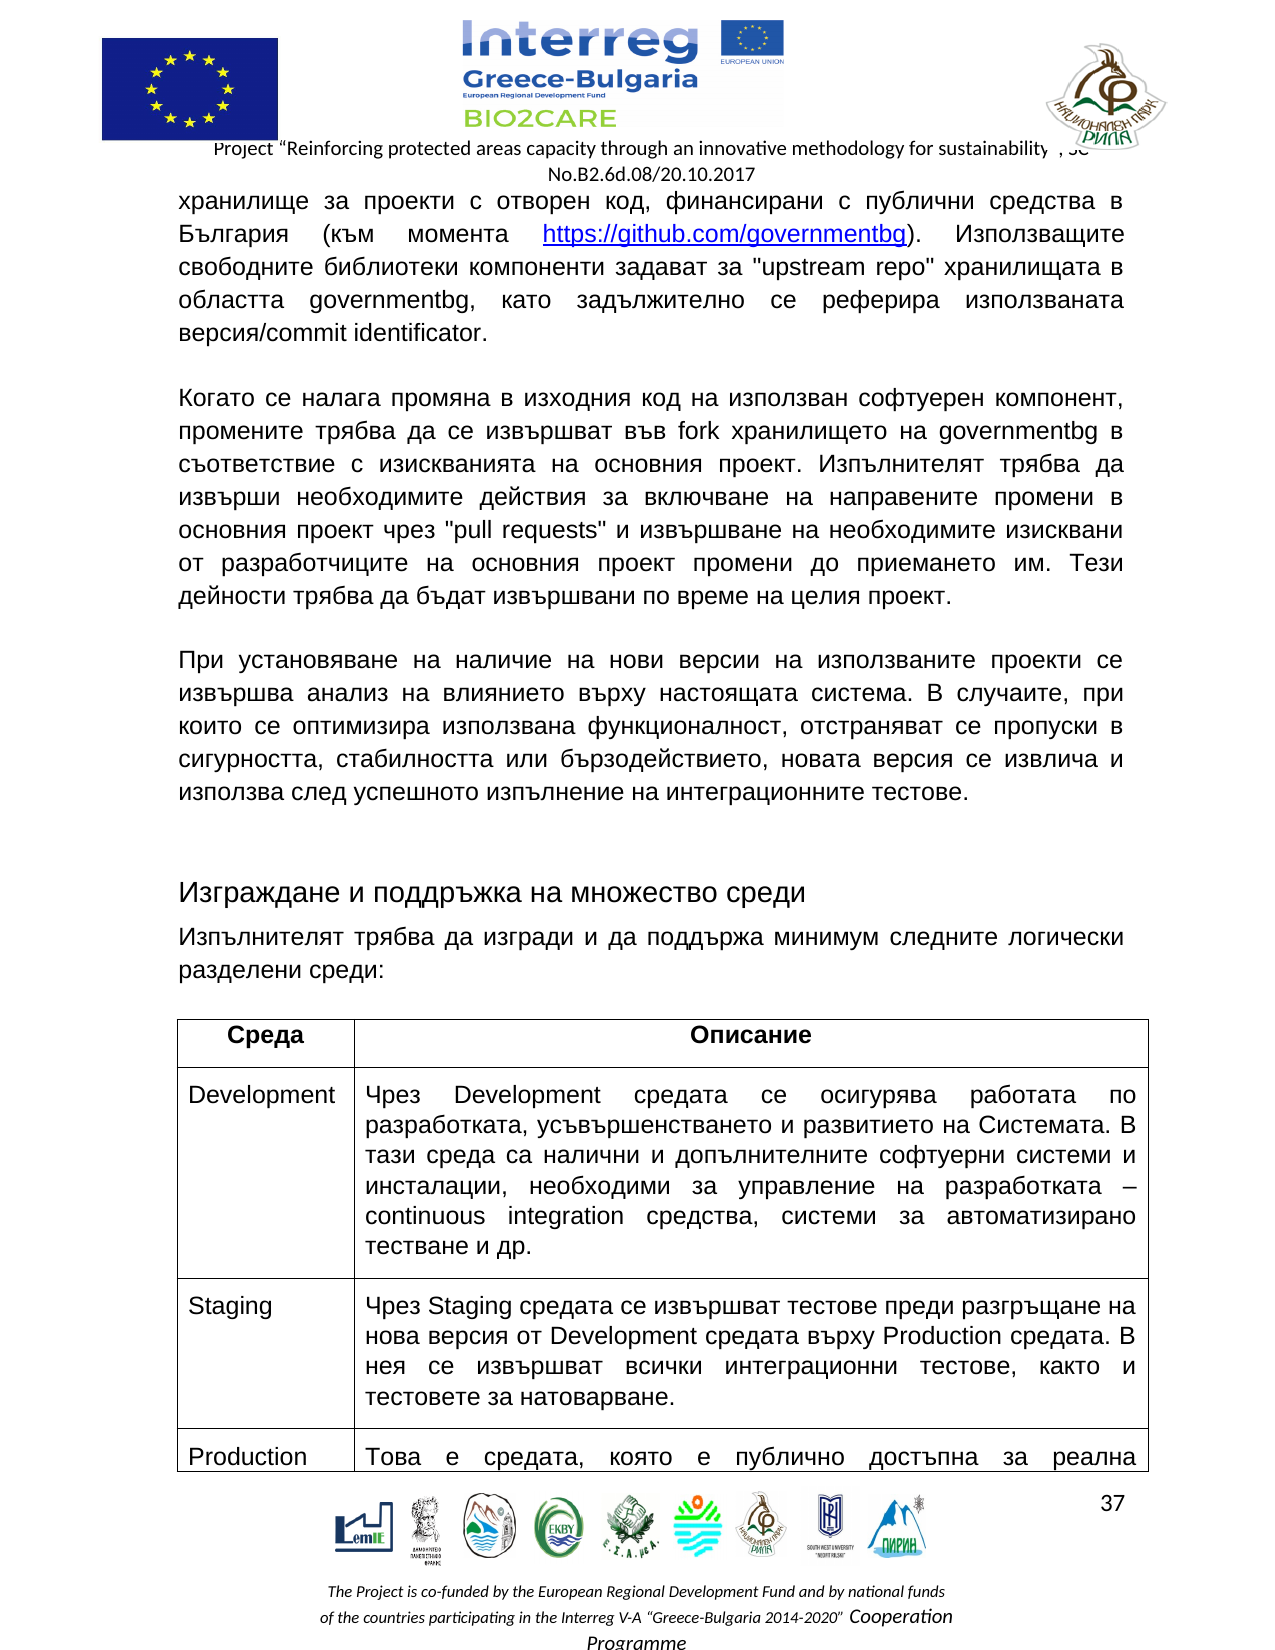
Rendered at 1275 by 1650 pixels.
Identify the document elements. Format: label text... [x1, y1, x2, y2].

table_cell Production [178, 1429, 354, 1471]
text При установяване на наличие на нови версии на използваните проекти се извършва анализ на влиянието върху настоящата система. В случаите, при които се оптимизира използвана функционалност, отстраняват се пропуски в сигурността, стабилността или бързодействието, новата версия се извлича и използва след успешното изпълнение на интеграционните тестове. [178, 645, 1125, 806]
table_cell чрез Staging средата се извършват тестове преди разгръщане на нова версия от Development средата върху Production средата. В нея се извършват всички интеграционни тестове, както и тестовете за натоварване. [355, 1279, 1148, 1428]
table_cell Staging [178, 1279, 354, 1428]
text Когато се налага промяна в изходния код на използван софтуерен компонент, промените трябва да се извършват във fork хранилището на governmentbg в съответствие с изискванията на основния проект. Изпълнителят трябва да извърши необходимите действия за включване на направените промени в основния проект чрез "pull requests" и извършване на необходимите изисквани от разработчиците на основния проект промени до приемането им. Тези дейности трябва да бъдат извършвани по време на целия проект. [178, 383, 1125, 609]
table_header Среда [178, 1020, 354, 1067]
text хранилище за проекти с отворен код, финансирани с публични средства в България (към момента https://github.com/governmentbg). Използващите свободните библиотеки компоненти задават за "upstream repo" хранилищата в областта governmentbg, като задължително се реферира използваната версия/commit identificator. [178, 186, 1125, 347]
table_cell Development [178, 1068, 354, 1278]
text Изпълнителят трябва да изгради и да поддържа минимум следните логически разделени среди: [178, 922, 1125, 983]
table_header Описание [355, 1020, 1148, 1067]
table_cell чрез Development средата се осигурява работата по разработката, усъвършенстването и развитието на Системата. В тази среда са налични и допълнителните софтуерни системи и инсталации, необходими за управление на разработката – continuous integration средства, системи за автоматизирано тестване и др. [355, 1068, 1148, 1278]
subtitle Изграждане и поддръжка на множество среди [178, 875, 1125, 908]
table_cell това е средата, която е публично достъпна за реална [355, 1429, 1148, 1471]
